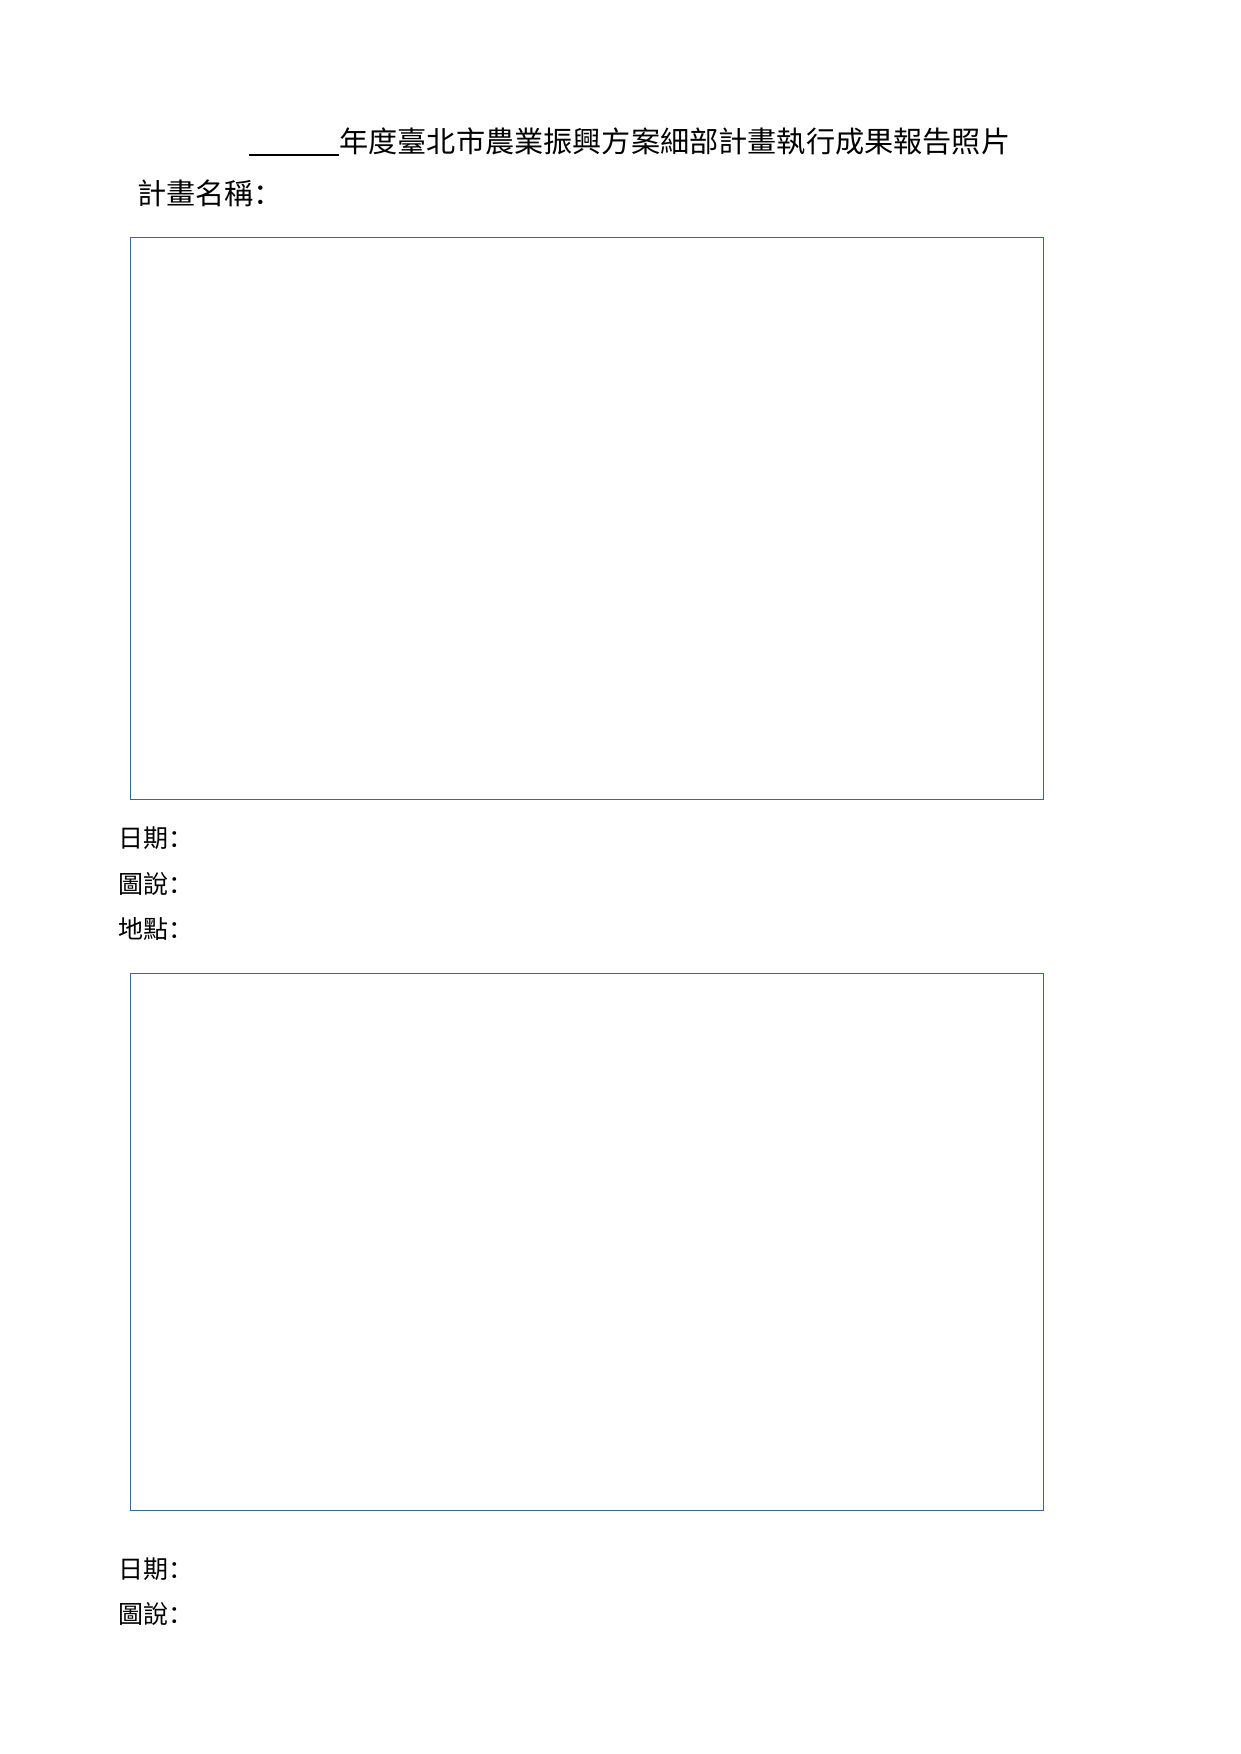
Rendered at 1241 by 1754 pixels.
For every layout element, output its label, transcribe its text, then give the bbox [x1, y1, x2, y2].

text 年度臺北市農業振興方案細部計畫執行成果報告照片 [137, 118, 1122, 160]
text 日期： [118, 819, 1122, 855]
text 日期： [118, 1550, 1122, 1586]
text 圖說： [118, 864, 1122, 900]
text 計畫名稱： [137, 171, 1122, 213]
text 圖說： [118, 1595, 1122, 1631]
text 地點： [118, 909, 1122, 946]
